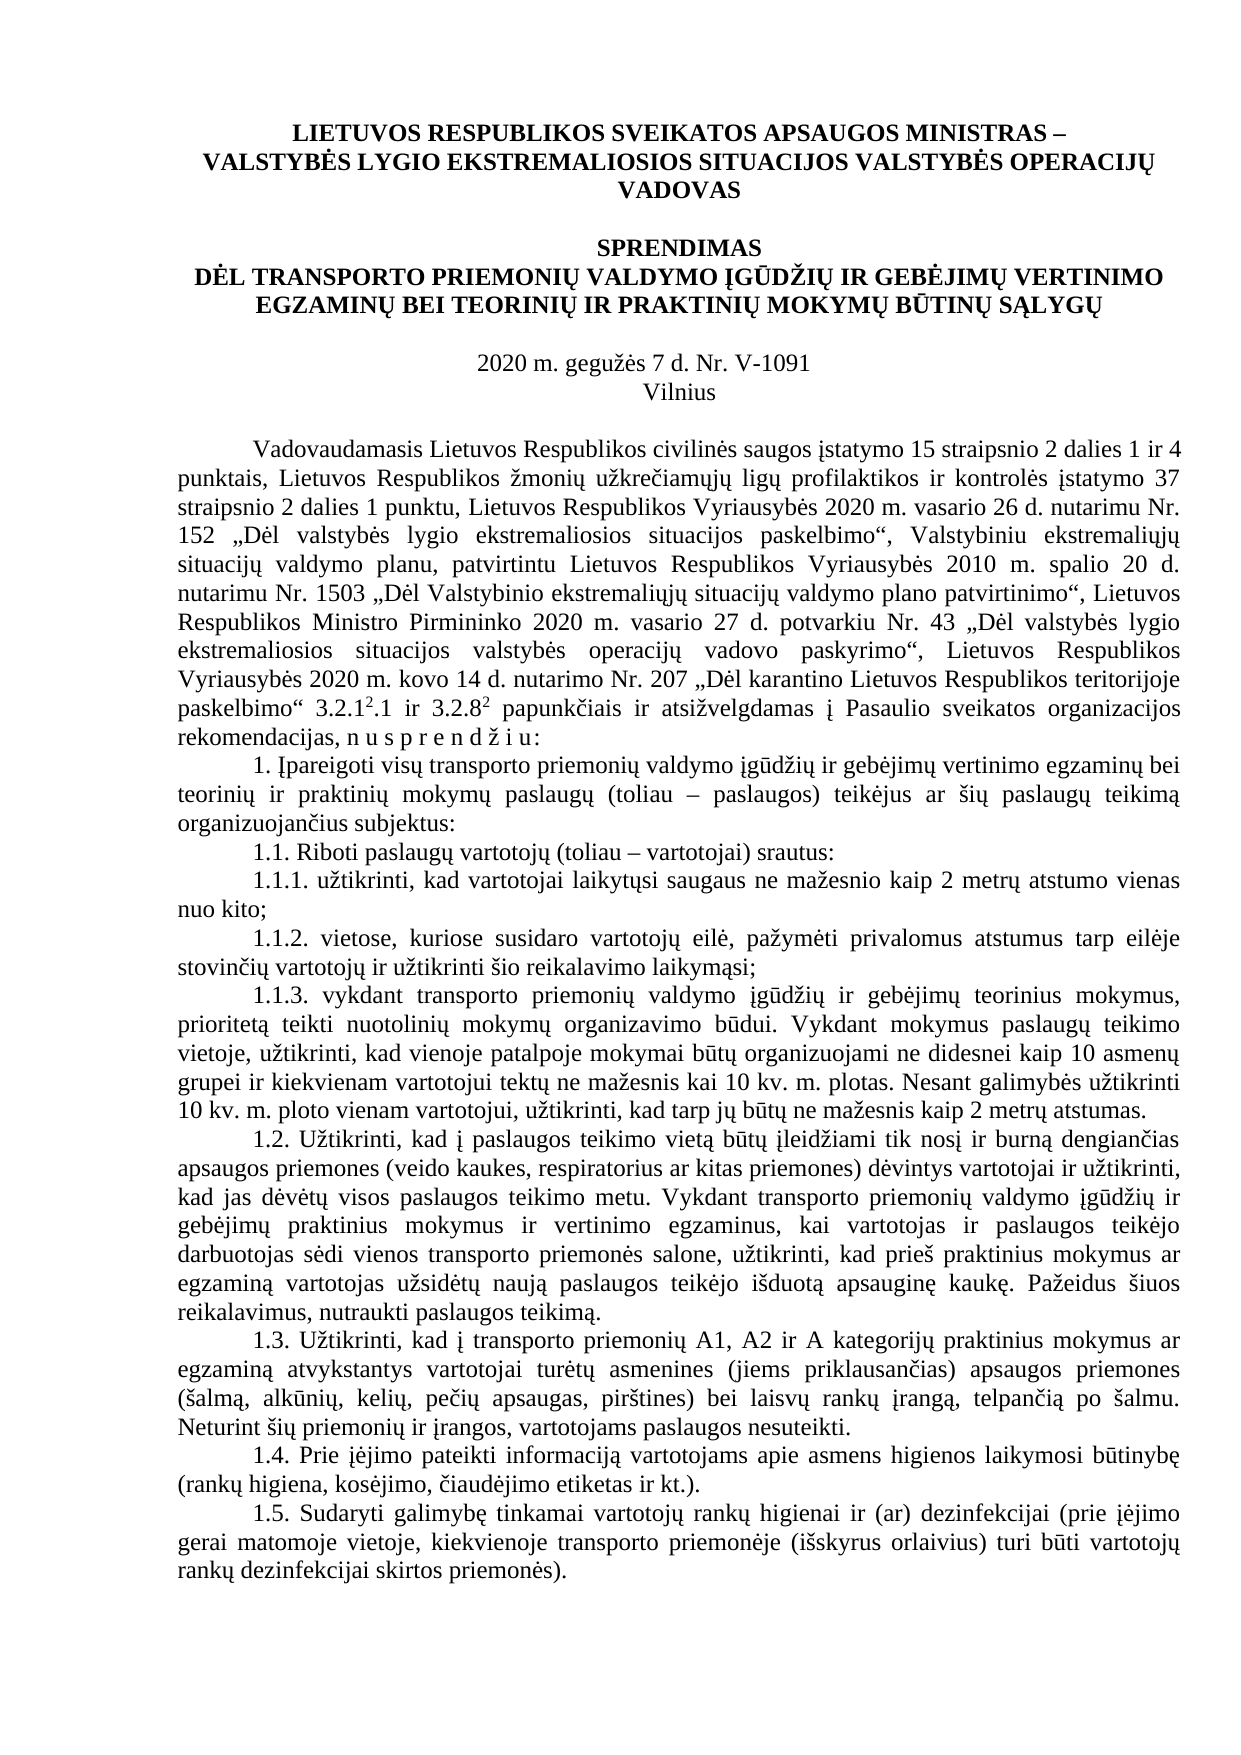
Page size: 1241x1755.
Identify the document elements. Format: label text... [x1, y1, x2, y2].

text 1.1.3. vykdant transporto priemonių valdymo įgūdžių ir gebėjimų teorinius mokymus, prioritetą teikti nuotolinių mokymų organizavimo būdui. Vykdant mokymus paslaugų teikimo vietoje, užtikrinti, kad vienoje patalpoje mokymai būtų organizuojami ne didesnei kaip 10 asmenų grupei ir kiekvienam vartotojui tektų ne mažesnis kai 10 kv. m. plotas. Nesant galimybės užtikrinti 10 kv. m. ploto vienam vartotojui, užtikrinti, kad tarp jų būtų ne mažesnis kaip 2 metrų atstumas. [177, 981, 1181, 1124]
text SPRENDIMAS [177, 233, 1181, 262]
text 1.1.1. užtikrinti, kad vartotojai laikytųsi saugaus ne mažesnio kaip 2 metrų atstumo vienas nuo kito; [177, 866, 1181, 923]
text 1.5. Sudaryti galimybę tinkamai vartotojų rankų higienai ir (ar) dezinfekcijai (prie įėjimo gerai matomoje vietoje, kiekvienoje transporto priemonėje (išskyrus orlaivius) turi būti vartotojų rankų dezinfekcijai skirtos priemonės). [177, 1498, 1181, 1584]
text 1. Įpareigoti visų transporto priemonių valdymo įgūdžių ir gebėjimų vertinimo egzaminų bei teorinių ir praktinių mokymų paslaugų (toliau – paslaugos) teikėjus ar šių paslaugų teikimą organizuojančius subjektus: [177, 751, 1181, 837]
text DĖL TRANSPORTO PRIEMONIŲ VALDYMO ĮGŪDŽIŲ IR GEBĖJIMŲ VERTINIMO EGZAMINŲ BEI TEORINIŲ IR PRAKTINIŲ MOKYMŲ BŪTINŲ SĄLYGŲ [177, 262, 1181, 319]
text 1.3. Užtikrinti, kad į transporto priemonių A1, A2 ir A kategorijų praktinius mokymus ar egzaminą atvykstantys vartotojai turėtų asmenines (jiems priklausančias) apsaugos priemones (šalmą, alkūnių, kelių, pečių apsaugas, pirštines) bei laisvų rankų įrangą, telpančią po šalmu. Neturint šių priemonių ir įrangos, vartotojams paslaugos nesuteikti. [177, 1326, 1181, 1441]
text LIETUVOS RESPUBLIKOS SVEIKATOS APSAUGOS MINISTRAS – [177, 118, 1181, 147]
text 2020 m. gegužės 7 d. Nr. V-1091 [177, 348, 1181, 377]
text 1.4. Prie įėjimo pateikti informaciją vartotojams apie asmens higienos laikymosi būtinybę (rankų higiena, kosėjimo, čiaudėjimo etiketas ir kt.). [177, 1441, 1181, 1498]
text 1.1.2. vietose, kuriose susidaro vartotojų eilė, pažymėti privalomus atstumus tarp eilėje stovinčių vartotojų ir užtikrinti šio reikalavimo laikymąsi; [177, 923, 1181, 981]
text Vadovaudamasis Lietuvos Respublikos civilinės saugos įstatymo 15 straipsnio 2 dalies 1 ir 4 punktais, Lietuvos Respublikos žmonių užkrečiamųjų ligų profilaktikos ir kontrolės įstatymo 37 straipsnio 2 dalies 1 punktu, Lietuvos Respublikos Vyriausybės 2020 m. vasario 26 d. nutarimu Nr. 152 „Dėl valstybės lygio ekstremaliosios situacijos paskelbimo“, Valstybiniu ekstremaliųjų situacijų valdymo planu, patvirtintu Lietuvos Respublikos Vyriausybės 2010 m. spalio 20 d. nutarimu Nr. 1503 „Dėl Valstybinio ekstremaliųjų situacijų valdymo plano patvirtinimo“, Lietuvos Respublikos Ministro Pirmininko 2020 m. vasario 27 d. potvarkiu Nr. 43 „Dėl valstybės lygio ekstremaliosios situacijos valstybės operacijų vadovo paskyrimo“, Lietuvos Respublikos Vyriausybės 2020 m. kovo 14 d. nutarimo Nr. 207 „Dėl karantino Lietuvos Respublikos teritorijoje paskelbimo“ 3.2.12.1 ir 3.2.82 papunkčiais ir atsižvelgdamas į Pasaulio sveikatos organizacijos rekomendacijas, nusprendžiu: [177, 434, 1181, 751]
text VALSTYBĖS LYGIO EKSTREMALIOSIOS SITUACIJOS VALSTYBĖS OPERACIJŲ VADOVAS [177, 147, 1181, 204]
text Vilnius [177, 377, 1181, 406]
text 1.2. Užtikrinti, kad į paslaugos teikimo vietą būtų įleidžiami tik nosį ir burną dengiančias apsaugos priemones (veido kaukes, respiratorius ar kitas priemones) dėvintys vartotojai ir užtikrinti, kad jas dėvėtų visos paslaugos teikimo metu. Vykdant transporto priemonių valdymo įgūdžių ir gebėjimų praktinius mokymus ir vertinimo egzaminus, kai vartotojas ir paslaugos teikėjo darbuotojas sėdi vienos transporto priemonės salone, užtikrinti, kad prieš praktinius mokymus ar egzaminą vartotojas užsidėtų naują paslaugos teikėjo išduotą apsauginę kaukę. Pažeidus šiuos reikalavimus, nutraukti paslaugos teikimą. [177, 1124, 1181, 1326]
text 1.1. Riboti paslaugų vartotojų (toliau – vartotojai) srautus: [177, 837, 1181, 866]
